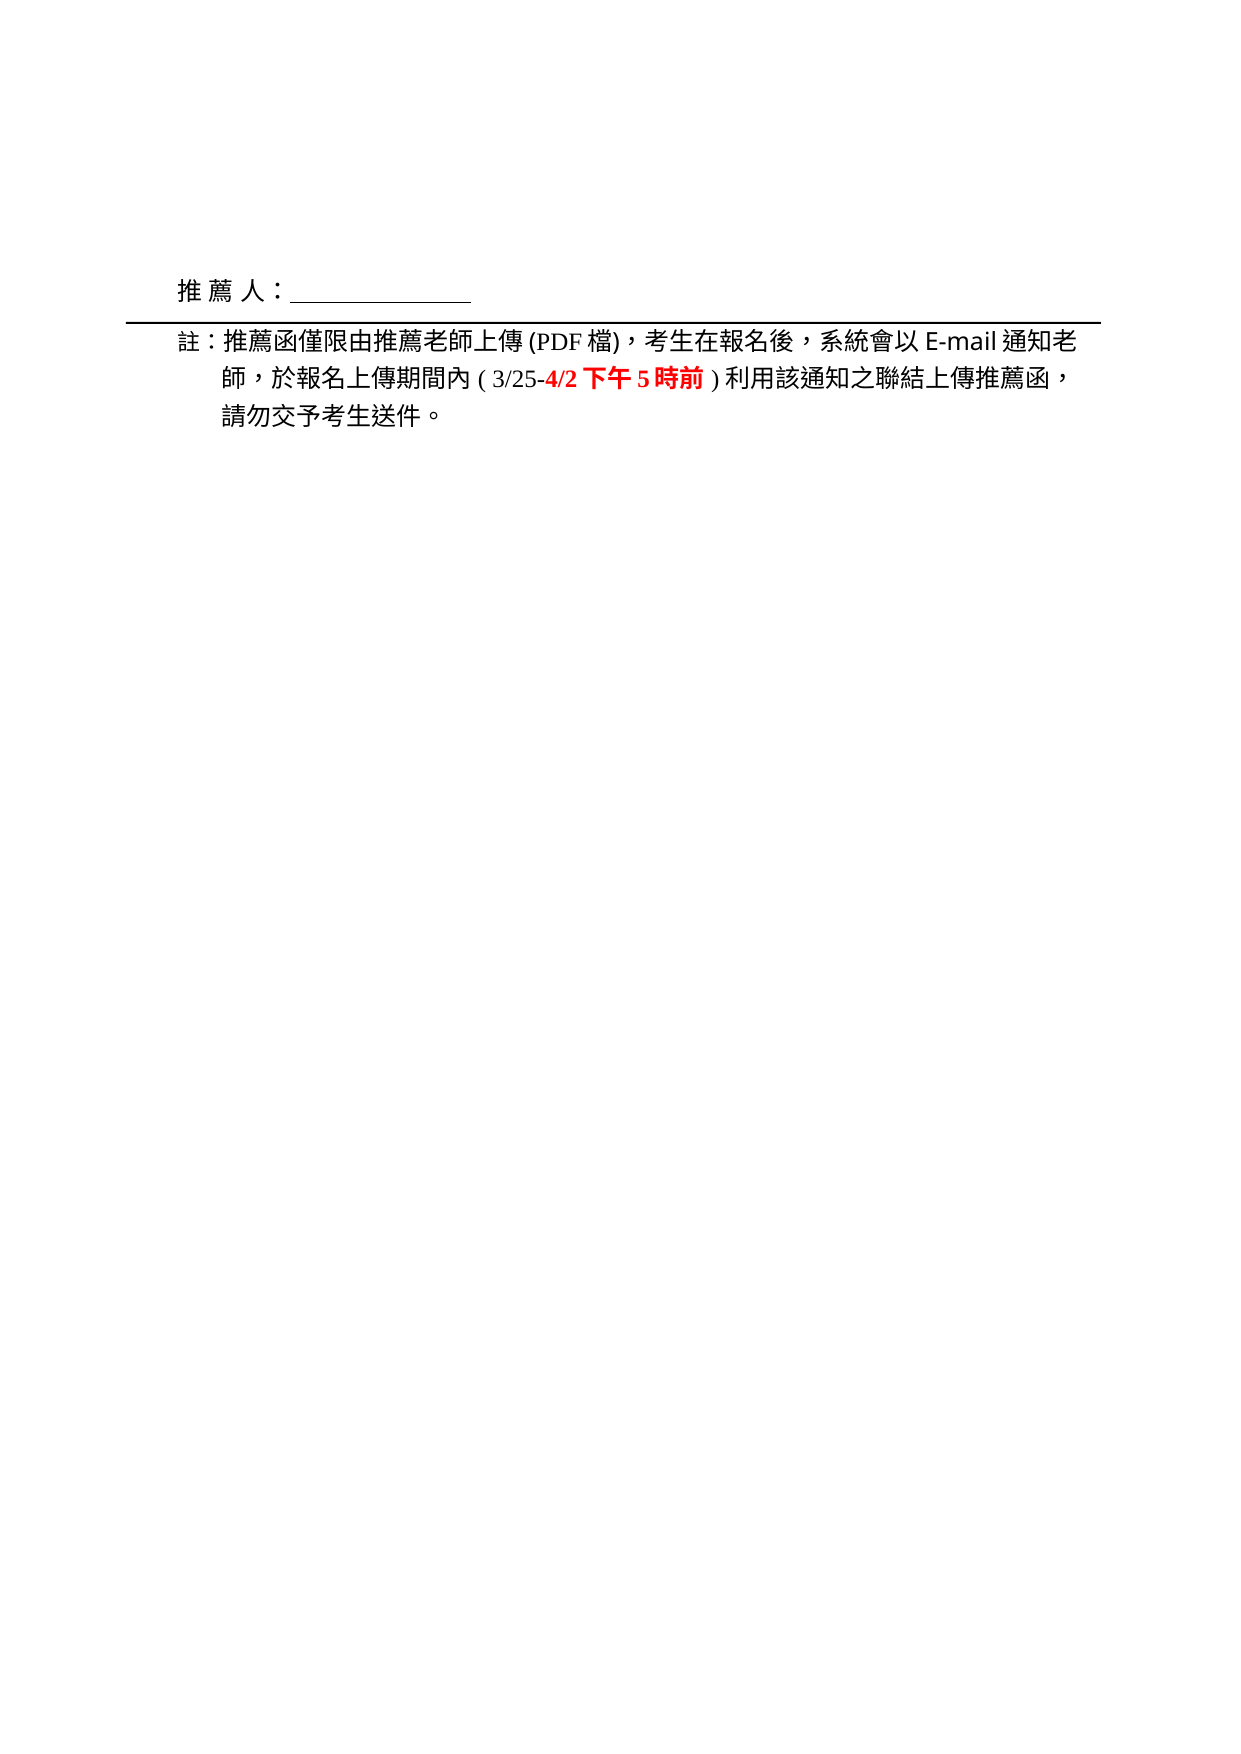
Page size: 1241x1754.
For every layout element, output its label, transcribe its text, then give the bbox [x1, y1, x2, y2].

text 註：推薦函僅限由推薦老師上傳 (PDF檔)，考生在報名後，系統會以E-mail通知老師，於報名上傳期間內 ( 3/25-4/2下午5時前 ) 利用該通知之聯結上傳推薦函，請勿交予考生送件。 [177, 324, 1084, 433]
text 推 薦 人： [177, 271, 1084, 308]
